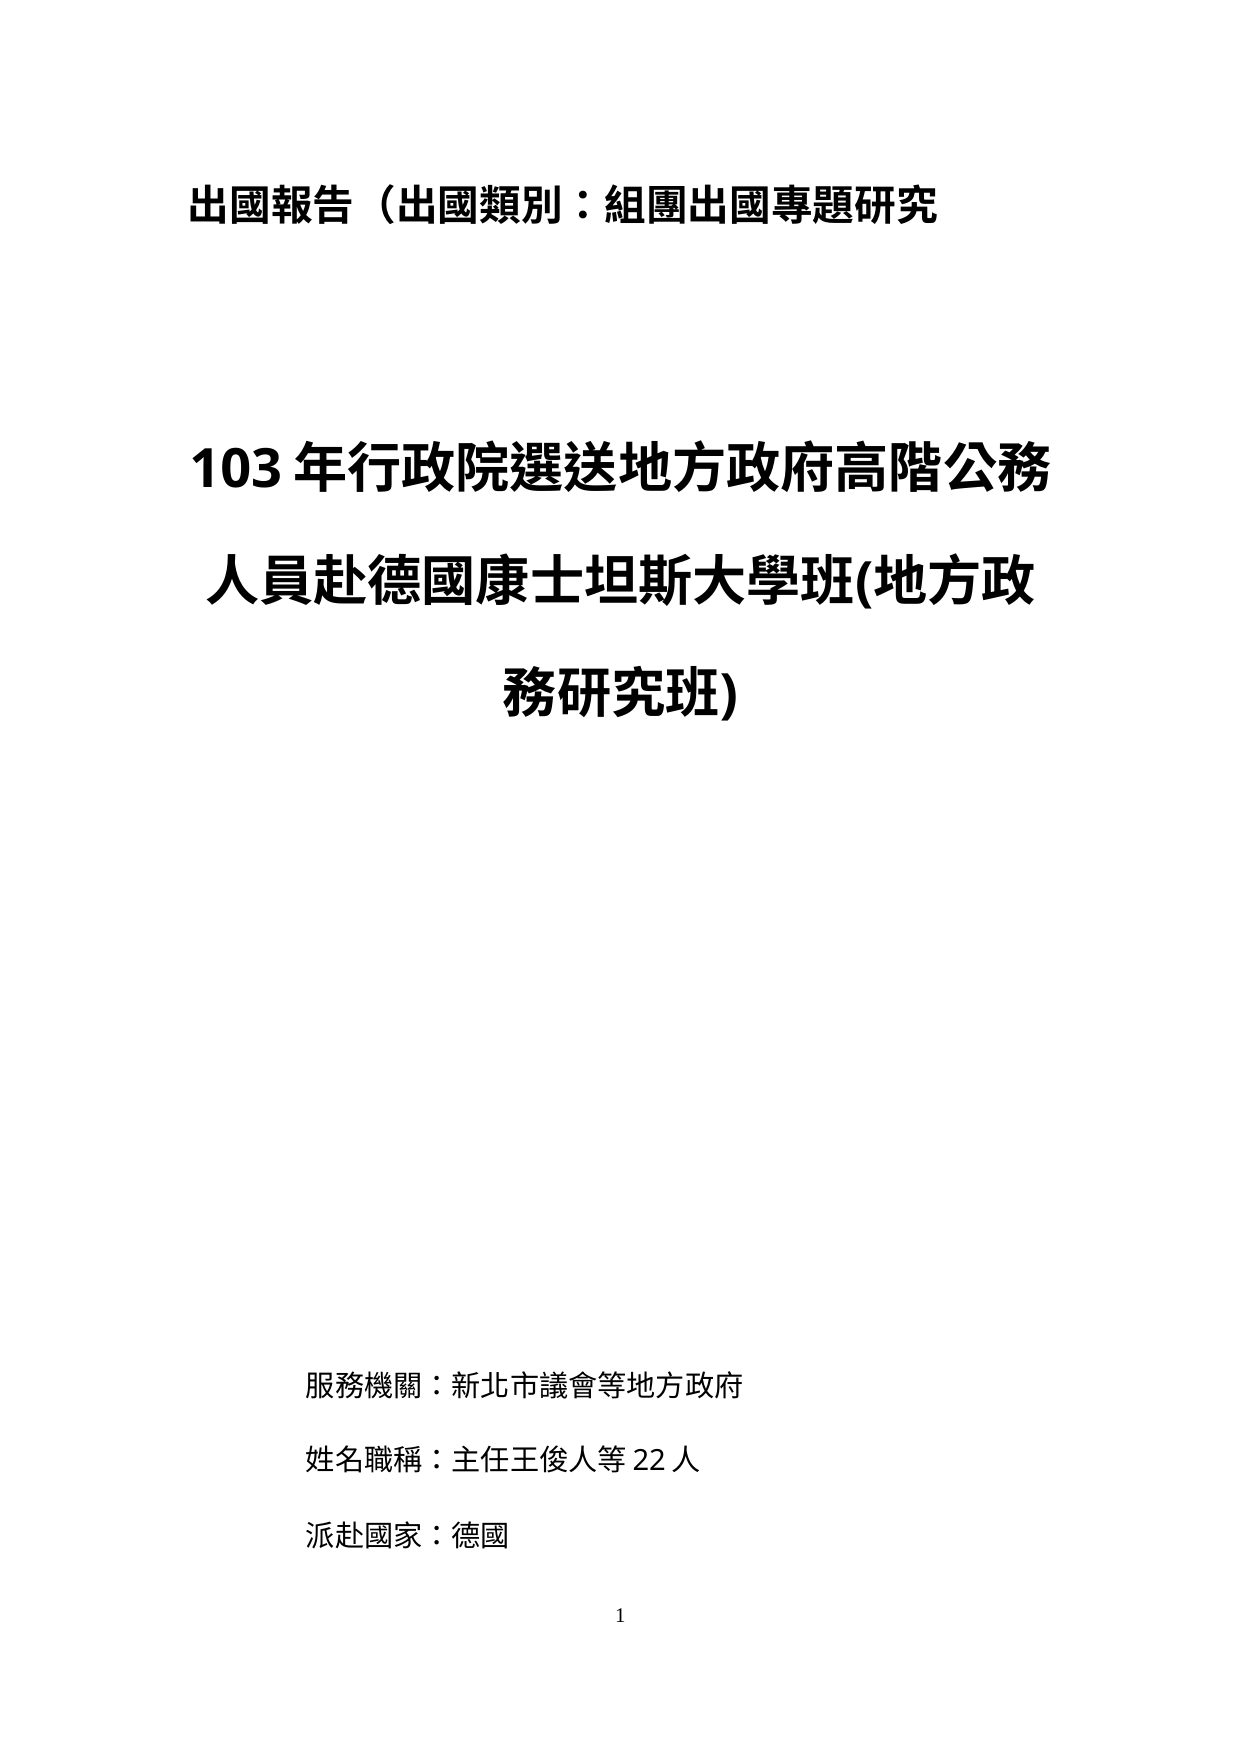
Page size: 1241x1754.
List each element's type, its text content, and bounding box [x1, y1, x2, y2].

text 出國報告（出國類別：組團出國專題研究 [187, 164, 1053, 239]
text 服務機關：新北市議會等地方政府 [306, 1346, 1053, 1421]
text 派赴國家：德國 [306, 1496, 1053, 1571]
text 姓名職稱：主任王俊人等22人 [306, 1421, 1053, 1496]
text 103年行政院選送地方政府高階公務人員赴德國康士坦斯大學班(地方政務研究班) [181, 408, 1059, 746]
